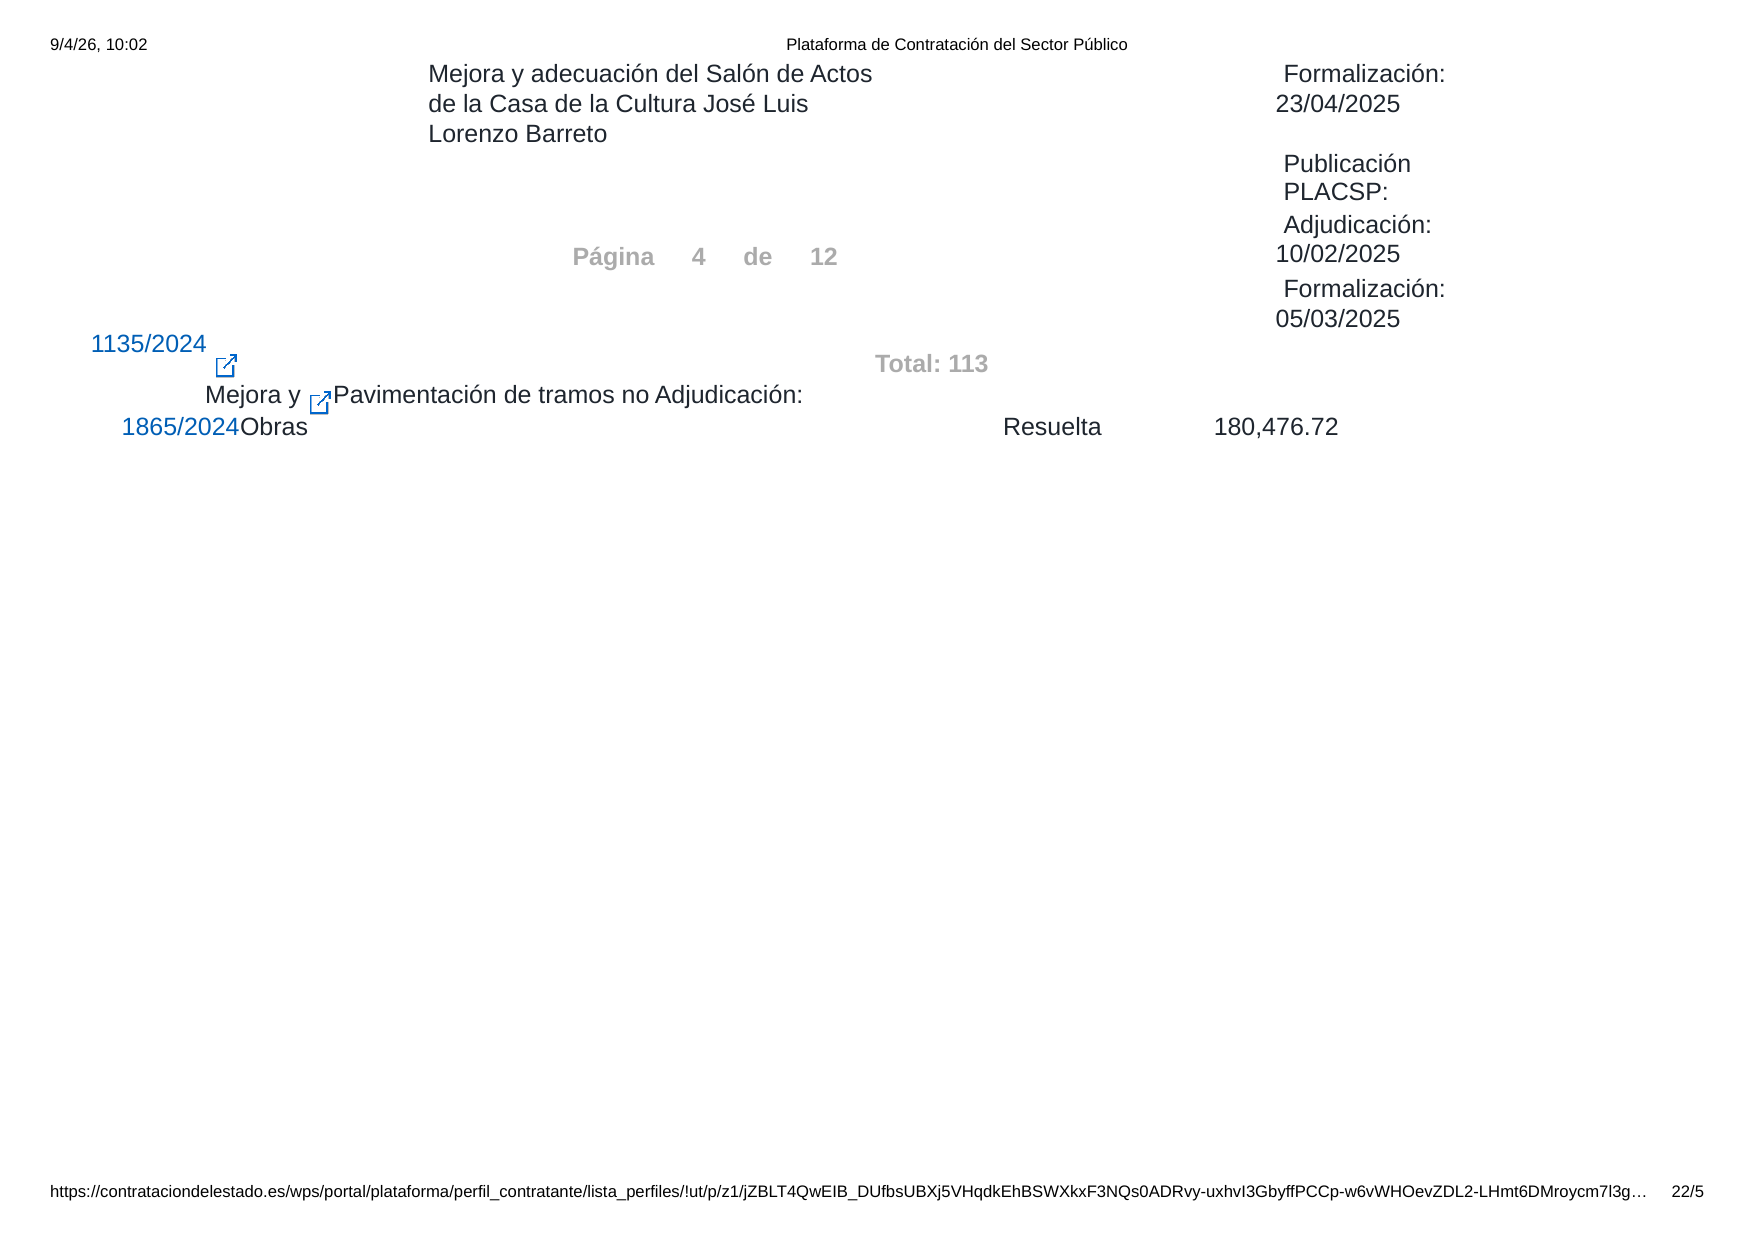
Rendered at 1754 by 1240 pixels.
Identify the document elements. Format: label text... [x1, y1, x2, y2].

table_header [269, 59, 428, 380]
table_header [1122, 59, 1275, 380]
text Mejora y Pavimentación de tramos no Adjudicación: [91, 380, 1523, 409]
table_header Total: 113 [875, 59, 1122, 380]
table_header 1135/2024 [91, 59, 269, 380]
table_header Formalización: 23/04/2025 Publicación PLACSP: Adjudicación: 10/02/2025 Formalización: 05/03/2025 [1275, 59, 1446, 380]
table_header Mejora y adecuación del Salón de Actos de la Casa de la Cultura José Luis Lorenzo Barreto Página 4 de 12 [428, 59, 875, 380]
text 1865/2024Obras Resuelta 180,476.72 [91, 412, 1523, 441]
